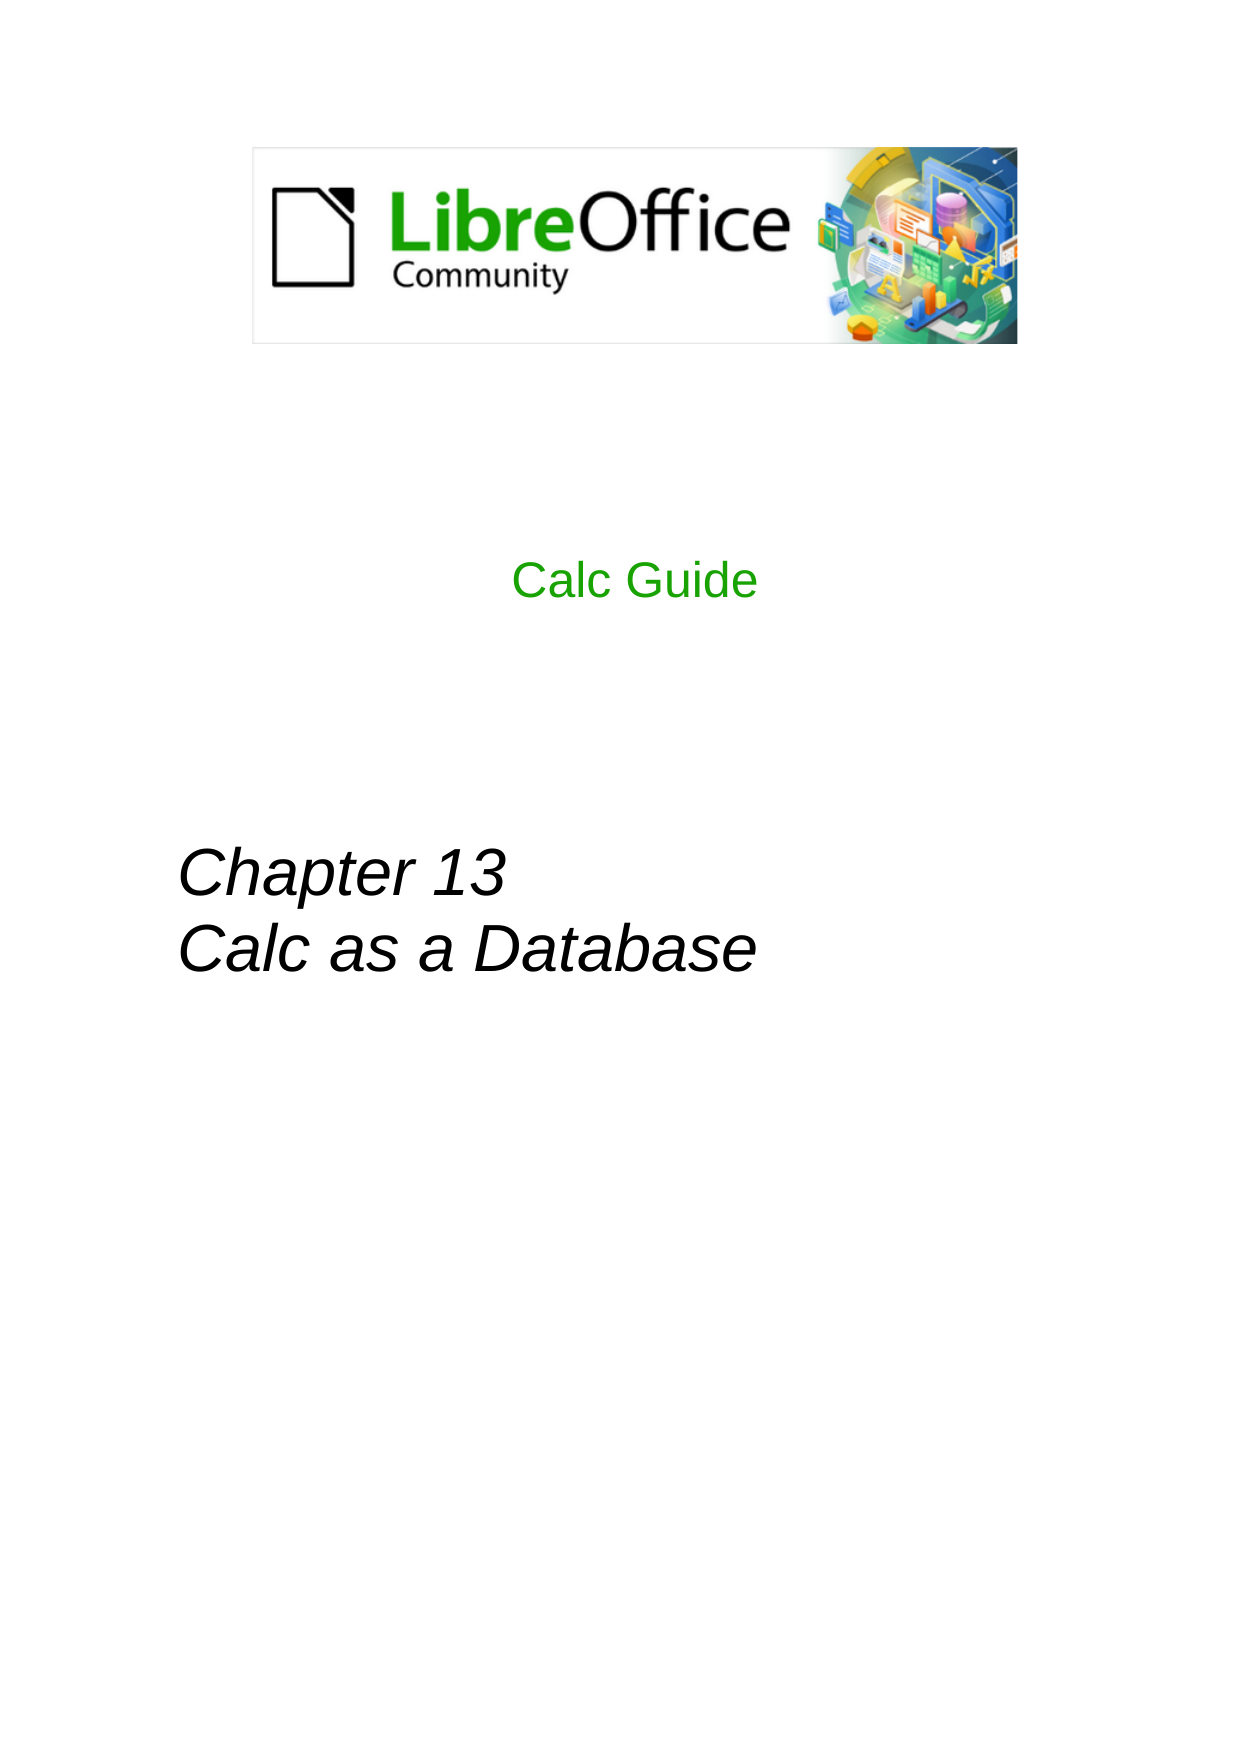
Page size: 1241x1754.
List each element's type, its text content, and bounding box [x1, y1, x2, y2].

text Calc Guide [177, 550, 1093, 608]
title Chapter 13 Calc as a Database [177, 833, 1093, 986]
picture [252, 147, 1018, 344]
